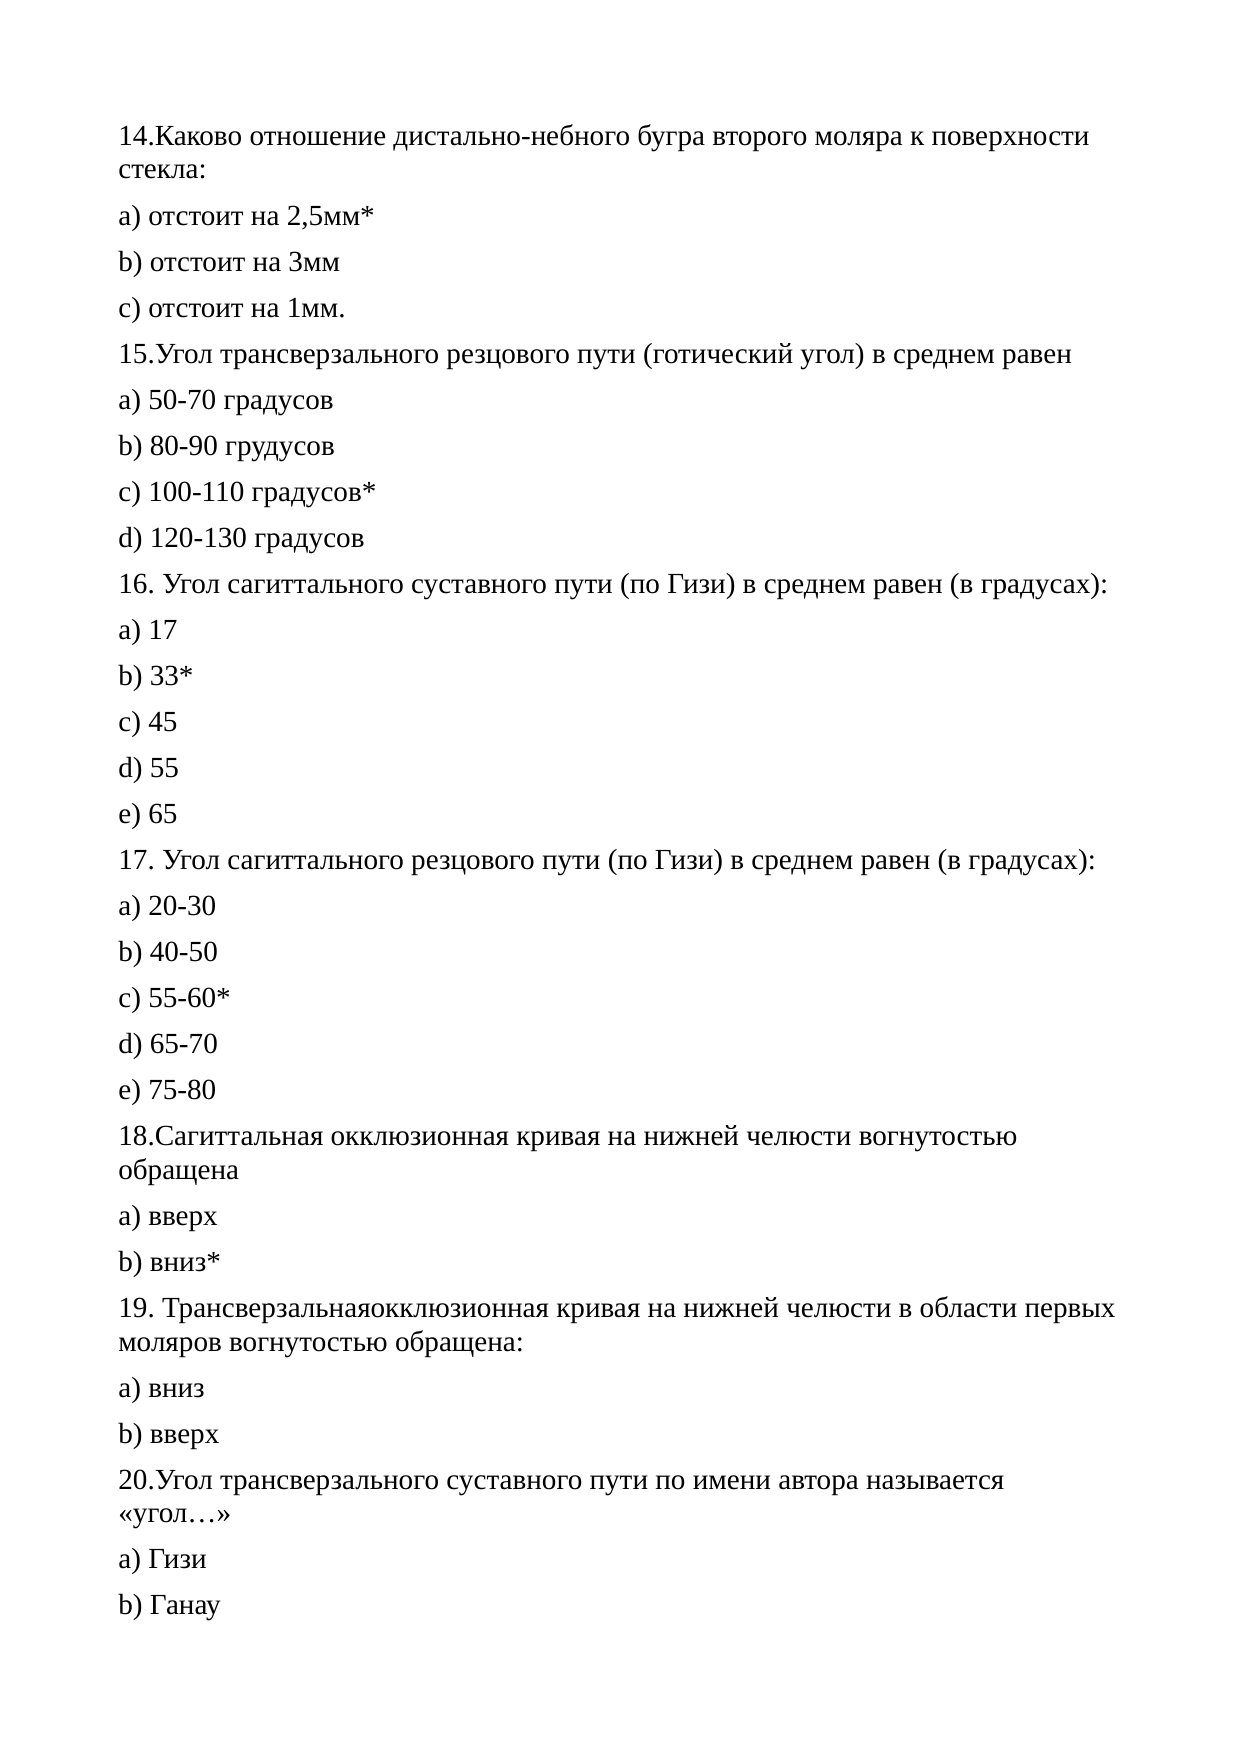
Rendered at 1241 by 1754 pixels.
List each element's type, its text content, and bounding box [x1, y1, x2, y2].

text 14.Каково отношение дистально-небного бугра второго моляра к поверхности стекла: [118, 118, 1122, 185]
text c) 100-110 градусов* [118, 474, 1122, 507]
text b) вниз* [118, 1244, 1122, 1278]
text a) Гизи [118, 1541, 1122, 1575]
text 20.Угол трансверзального суставного пути по имени автора называется «угол…» [118, 1462, 1122, 1529]
text a) 50-70 градусов [118, 382, 1122, 415]
text a) отстоит на 2,5мм* [118, 198, 1122, 231]
text b) вверх [118, 1416, 1122, 1449]
text 19. Трансверзальнаяокклюзионная кривая на нижней челюсти в области первых моляров вогнутостью обращена: [118, 1290, 1122, 1357]
text c) 45 [118, 704, 1122, 738]
text a) вверх [118, 1198, 1122, 1232]
text a) 17 [118, 612, 1122, 646]
text e) 65 [118, 796, 1122, 830]
text d) 65-70 [118, 1026, 1122, 1060]
text b) 40-50 [118, 934, 1122, 968]
text a) вниз [118, 1370, 1122, 1403]
text d) 120-130 градусов [118, 520, 1122, 553]
text c) 55-60* [118, 980, 1122, 1014]
text b) 33* [118, 658, 1122, 692]
text b) 80-90 грудусов [118, 428, 1122, 461]
text a) 20-30 [118, 888, 1122, 922]
text 17. Угол сагиттального резцового пути (по Гизи) в среднем равен (в градусах): [118, 842, 1122, 876]
text b) отстоит на 3мм [118, 244, 1122, 277]
text 18.Сагиттальная окклюзионная кривая на нижней челюсти вогнутостью обращена [118, 1118, 1122, 1186]
text c) отстоит на 1мм. [118, 290, 1122, 323]
text 16. Угол сагиттального суставного пути (по Гизи) в среднем равен (в градусах): [118, 566, 1122, 599]
text e) 75-80 [118, 1072, 1122, 1106]
text b) Ганау [118, 1587, 1122, 1621]
text d) 55 [118, 750, 1122, 784]
text 15.Угол трансверзального резцового пути (готический угол) в среднем равен [118, 336, 1122, 369]
